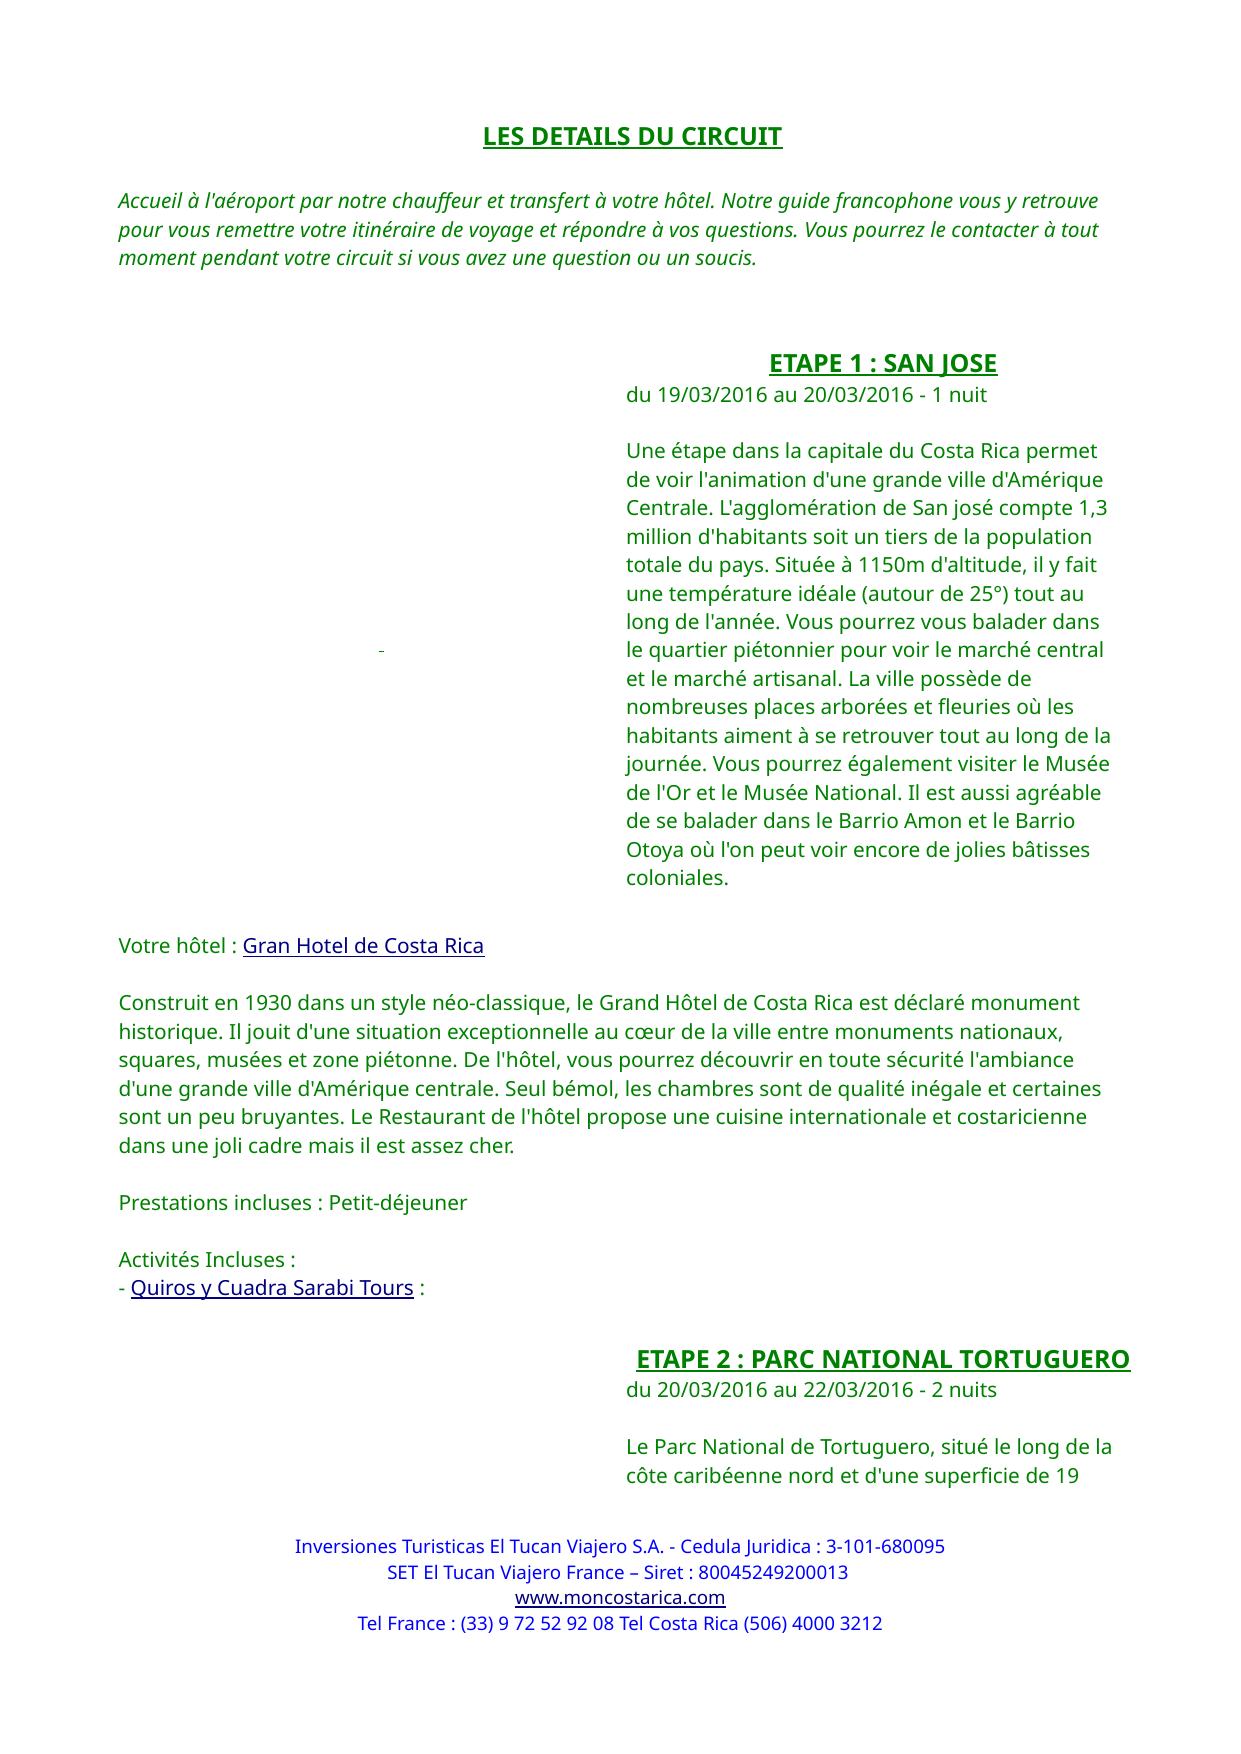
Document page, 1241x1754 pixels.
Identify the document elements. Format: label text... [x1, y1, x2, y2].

text Activités Incluses : [118, 1245, 1122, 1273]
table_header [118, 340, 620, 897]
table_header [118, 1336, 620, 1495]
text LES DETAILS DU CIRCUIT [118, 118, 1146, 152]
table_header ETAPE 2 : PARC NATIONAL TORTUGUERO du 20/03/2016 au 22/03/2016 - 2 nuits Le Parc National de Tortuguero, situé le long de la côte caribéenne nord et d'une superficie de 19 000 hectares, comprend des marécages qui s'enfoncent dans les terres, une portion de côte d'une vingtaine de kilomètres qui sert de site de ponte aux tortues et une portion d'eaux territoriales. Le Parc est composé d'un labyrinthe de canaux qui permettent d'observer la faune et la flore depuis des petits bateaux à moteur. Le parc protège la reproduction des tortues vertes. Vous assisterez à la ponte des tortues vertes (Juin à Octobre) ou des tortues luth géantes (mi-février à juillet) ou assisterez à l'éclosion et le retour à la mer des bébés tortues. Vous pourrez admirer plus de 300 espèces d'oiseaux dont le fameux toucan, 57 espèces d'amphibiens, 111 espèces de reptiles et 60 espèces de mammifères dont les jaguars, tapirs, ocelots, crocodiles... Le village de Tortuguero est un village pittoresque qui s'étend entre la mer des caraibes et le canal principal. Tous les logdes de Tortuguero sont isolés entre canaux et forêt, on y accède uniquement en bateau depuis les ports de la Pavona ou Cano Banco ou depuis l'aéroport de Tortuguero. Ils proposent tous des formules tout inclus : transport depuis San José en bus puis bateau, repas, guide, logement et excursion. [620, 1336, 1122, 1495]
text - Quiros y Cuadra Sarabi Tours : [118, 1273, 1122, 1302]
table_header ETAPE 1 : SAN JOSE du 19/03/2016 au 20/03/2016 - 1 nuit Une étape dans la capitale du Costa Rica permet de voir l'animation d'une grande ville d'Amérique Centrale. L'agglomération de San josé compte 1,3 million d'habitants soit un tiers de la population totale du pays. Située à 1150m d'altitude, il y fait une température idéale (autour de 25°) tout au long de l'année. Vous pourrez vous balader dans le quartier piétonnier pour voir le marché central et le marché artisanal. La ville possède de nombreuses places arborées et fleuries où les habitants aiment à se retrouver tout au long de la journée. Vous pourrez également visiter le Musée de l'Or et le Musée National. Il est aussi agréable de se balader dans le Barrio Amon et le Barrio Otoya où l'on peut voir encore de jolies bâtisses coloniales. [620, 340, 1122, 897]
text Construit en 1930 dans un style néo-classique, le Grand Hôtel de Costa Rica est déclaré monument historique. Il jouit d'une situation exceptionnelle au cœur de la ville entre monuments nationaux, squares, musées et zone piétonne. De l'hôtel, vous pourrez découvrir en toute sécurité l'ambiance d'une grande ville d'Amérique centrale. Seul bémol, les chambres sont de qualité inégale et certaines sont un peu bruyantes. Le Restaurant de l'hôtel propose une cuisine internationale et costaricienne dans une joli cadre mais il est assez cher. [118, 988, 1122, 1159]
text Votre hôtel : Gran Hotel de Costa Rica [118, 931, 1122, 960]
text Prestations incluses : Petit-déjeuner [118, 1188, 1122, 1216]
text Accueil à l'aéroport par notre chauffeur et transfert à votre hôtel. Notre guide francophone vous y retrouve pour vous remettre votre itinéraire de voyage et répondre à vos questions. Vous pourrez le contacter à tout moment pendant votre circuit si vous avez une question ou un soucis. [118, 186, 1146, 272]
